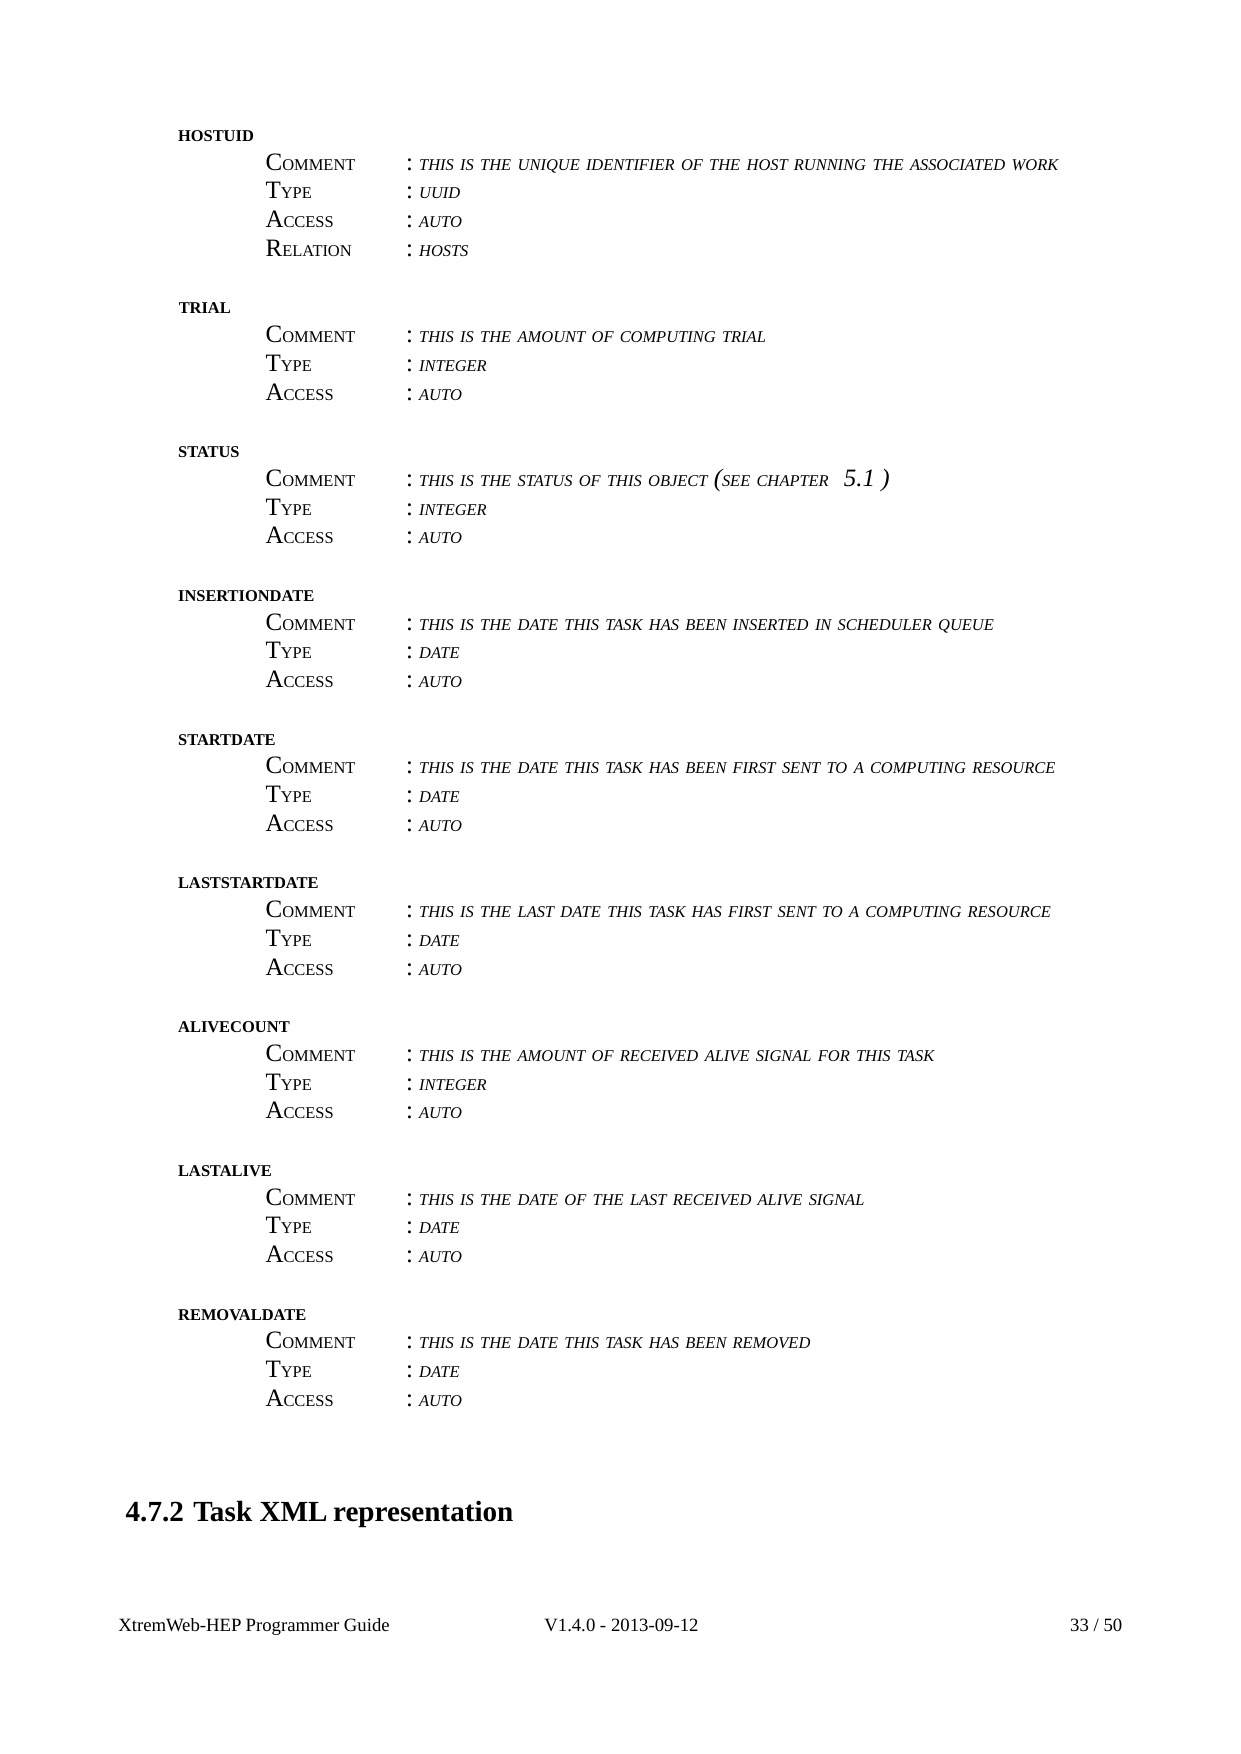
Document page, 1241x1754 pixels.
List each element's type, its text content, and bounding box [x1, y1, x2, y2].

text Type : date [265, 923, 1122, 952]
text Comment : this is the unique identifier of the host running the associated work [265, 147, 1122, 176]
text Access : auto [265, 1383, 1122, 1412]
text hostuid [178, 118, 1122, 147]
text Relation : hosts [265, 233, 1122, 262]
text Type : uuid [265, 176, 1122, 204]
text Type : integer [265, 1067, 1122, 1096]
text Comment : this is the status of this object (see chapter 5.1) [265, 463, 1122, 492]
text Type : date [265, 1354, 1122, 1383]
text Access : auto [265, 521, 1122, 549]
text Type : date [265, 779, 1122, 808]
text laststartdate [178, 866, 1122, 894]
text Comment : this is the last date this task has first sent to a computing resource [265, 894, 1122, 923]
text Comment : this is the amount of computing trial [265, 319, 1122, 348]
text Type : date [265, 636, 1122, 664]
text Access : auto [265, 952, 1122, 981]
text status [178, 434, 1122, 463]
text Type : integer [265, 348, 1122, 377]
text Access : auto [265, 1239, 1122, 1268]
text Comment : this is the date this task has been first sent to a computing resource [265, 751, 1122, 779]
text Comment : this is the date this task has been inserted in scheduler queue [265, 607, 1122, 636]
text removaldate [178, 1297, 1122, 1326]
text Comment : this is the amount of received alive signal for this task [265, 1038, 1122, 1067]
text lastalive [178, 1153, 1122, 1182]
text Access : auto [265, 664, 1122, 693]
text Type : date [265, 1211, 1122, 1239]
text alivecount [178, 1009, 1122, 1038]
text Access : auto [265, 808, 1122, 837]
text insertiondate [178, 578, 1122, 607]
text startdate [178, 722, 1122, 751]
text trial [118, 291, 1122, 319]
text Access : auto [265, 1096, 1122, 1124]
text Comment : this is the date this task has been removed [265, 1326, 1122, 1354]
text Type : integer [265, 492, 1122, 521]
text Comment : this is the date of the last received alive signal [265, 1182, 1122, 1211]
text Access : auto [265, 377, 1122, 406]
subtitle Task XML representation [118, 1494, 1122, 1528]
text Access : auto [265, 204, 1122, 233]
